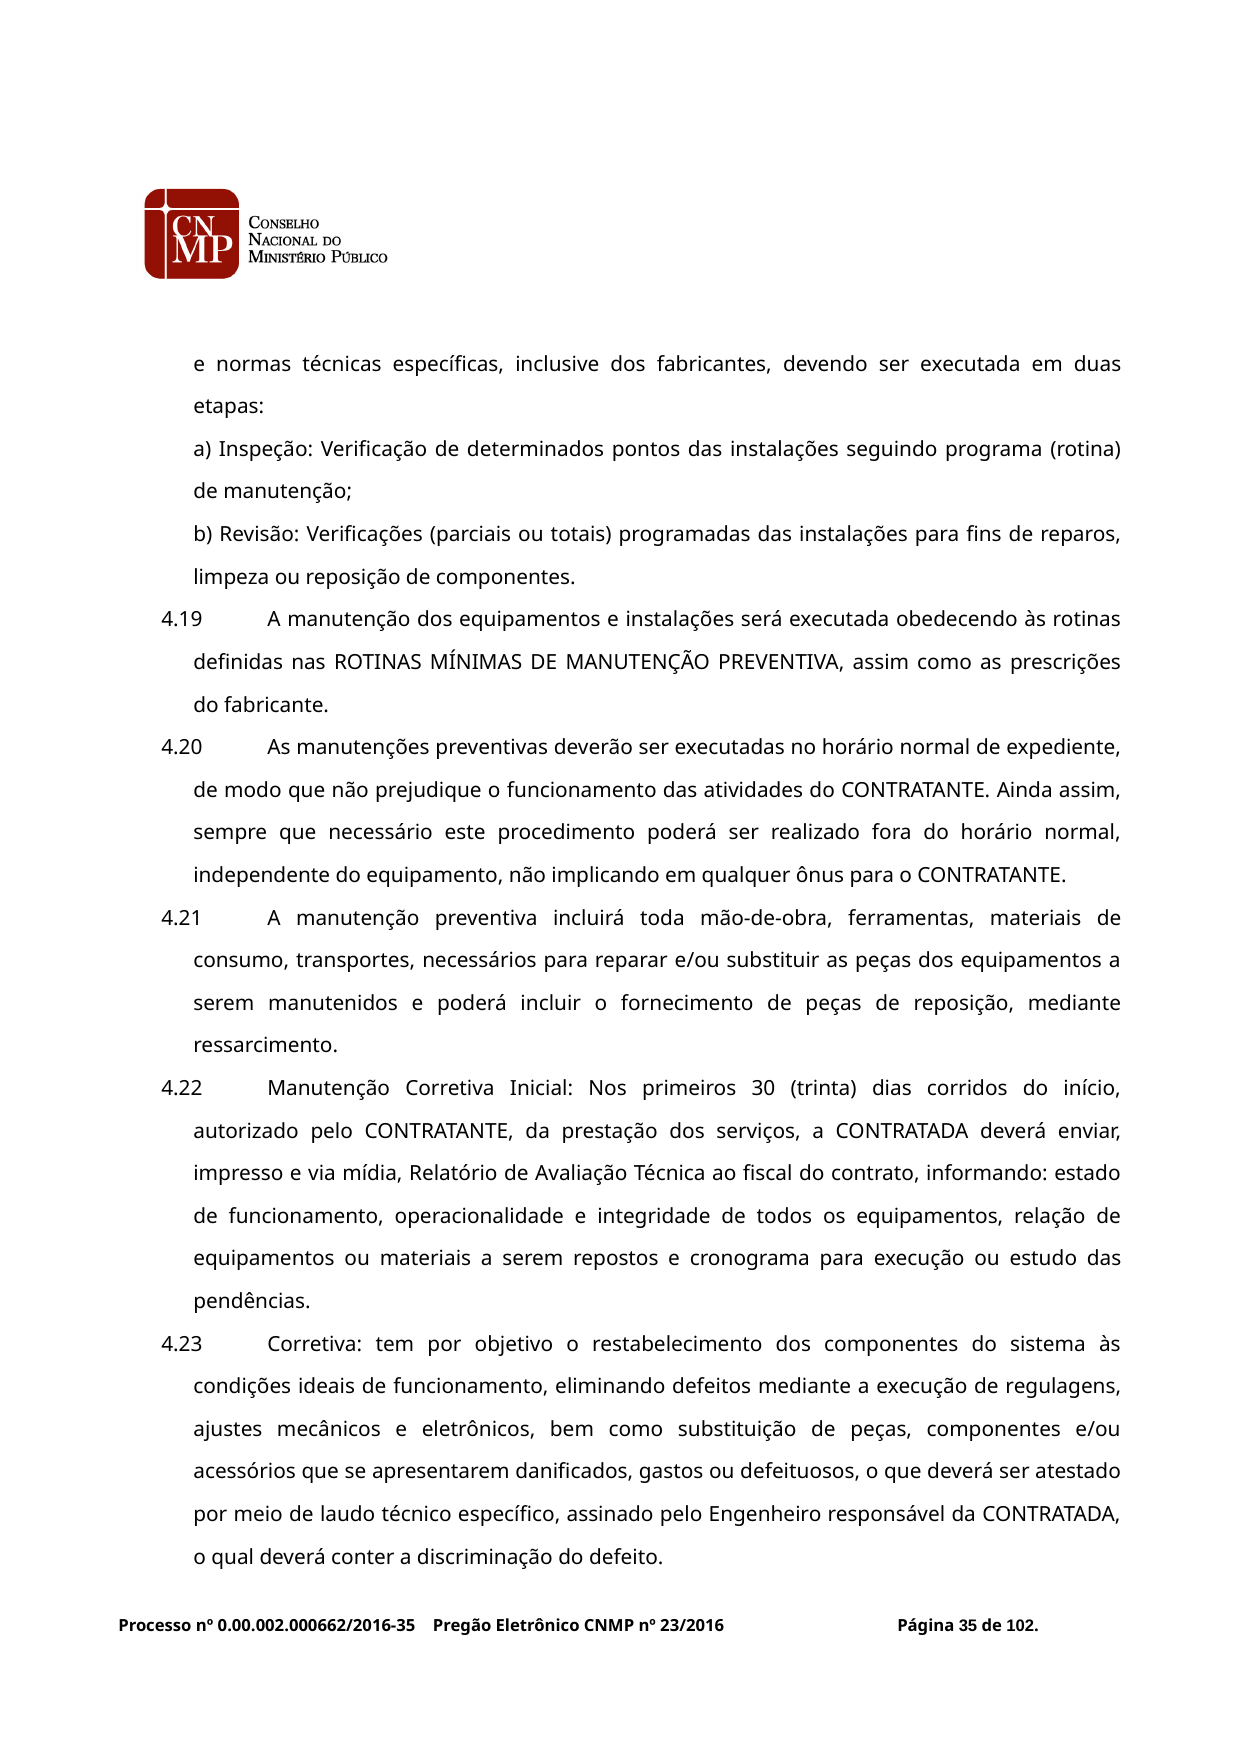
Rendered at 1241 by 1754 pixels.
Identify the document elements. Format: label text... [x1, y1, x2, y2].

list Manutenção Corretiva Inicial: Nos primeiros 30 (trinta) dias corridos do início, autorizado pelo CONTRATANTE, da prestação dos serviços, a CONTRATADA deverá enviar, impresso e via mídia, Relatório de Avaliação Técnica ao fiscal do contrato, informando: estado de funcionamento, operacionalidade e integridade de todos os equipamentos, relação de equipamentos ou materiais a serem repostos e cronograma para execução ou estudo das pendências. [156, 1073, 1122, 1314]
list As manutenções preventivas deverão ser executadas no horário normal de expediente, de modo que não prejudique o funcionamento das atividades do CONTRATANTE. Ainda assim, sempre que necessário este procedimento poderá ser realizado fora do horário normal, independente do equipamento, não implicando em qualquer ônus para o CONTRATANTE. [156, 732, 1122, 888]
list A manutenção preventiva incluirá toda mão-de-obra, ferramentas, materiais de consumo, transportes, necessários para reparar e/ou substituir as peças dos equipamentos a serem manutenidos e poderá incluir o fornecimento de peças de reposição, mediante ressarcimento. [156, 903, 1122, 1059]
list Corretiva: tem por objetivo o restabelecimento dos componentes do sistema às condições ideais de funcionamento, eliminando defeitos mediante a execução de regulagens, ajustes mecânicos e eletrônicos, bem como substituição de peças, componentes e/ou acessórios que se apresentarem danificados, gastos ou defeituosos, o que deverá ser atestado por meio de laudo técnico específico, assinado pelo Engenheiro responsável da CONTRATADA, o qual deverá conter a discriminação do defeito. [156, 1329, 1122, 1570]
list b) Revisão: Verificações (parciais ou totais) programadas das instalações para fins de reparos, limpeza ou reposição de componentes. [156, 519, 1122, 590]
list a) Inspeção: Verificação de determinados pontos das instalações seguindo programa (rotina) de manutenção; [156, 434, 1122, 505]
list e normas técnicas específicas, inclusive dos fabricantes, devendo ser executada em duas etapas: [156, 349, 1122, 420]
list A manutenção dos equipamentos e instalações será executada obedecendo às rotinas definidas nas ROTINAS MÍNIMAS DE MANUTENÇÃO PREVENTIVA, assim como as prescrições do fabricante. [156, 604, 1122, 718]
picture [128, 175, 398, 293]
